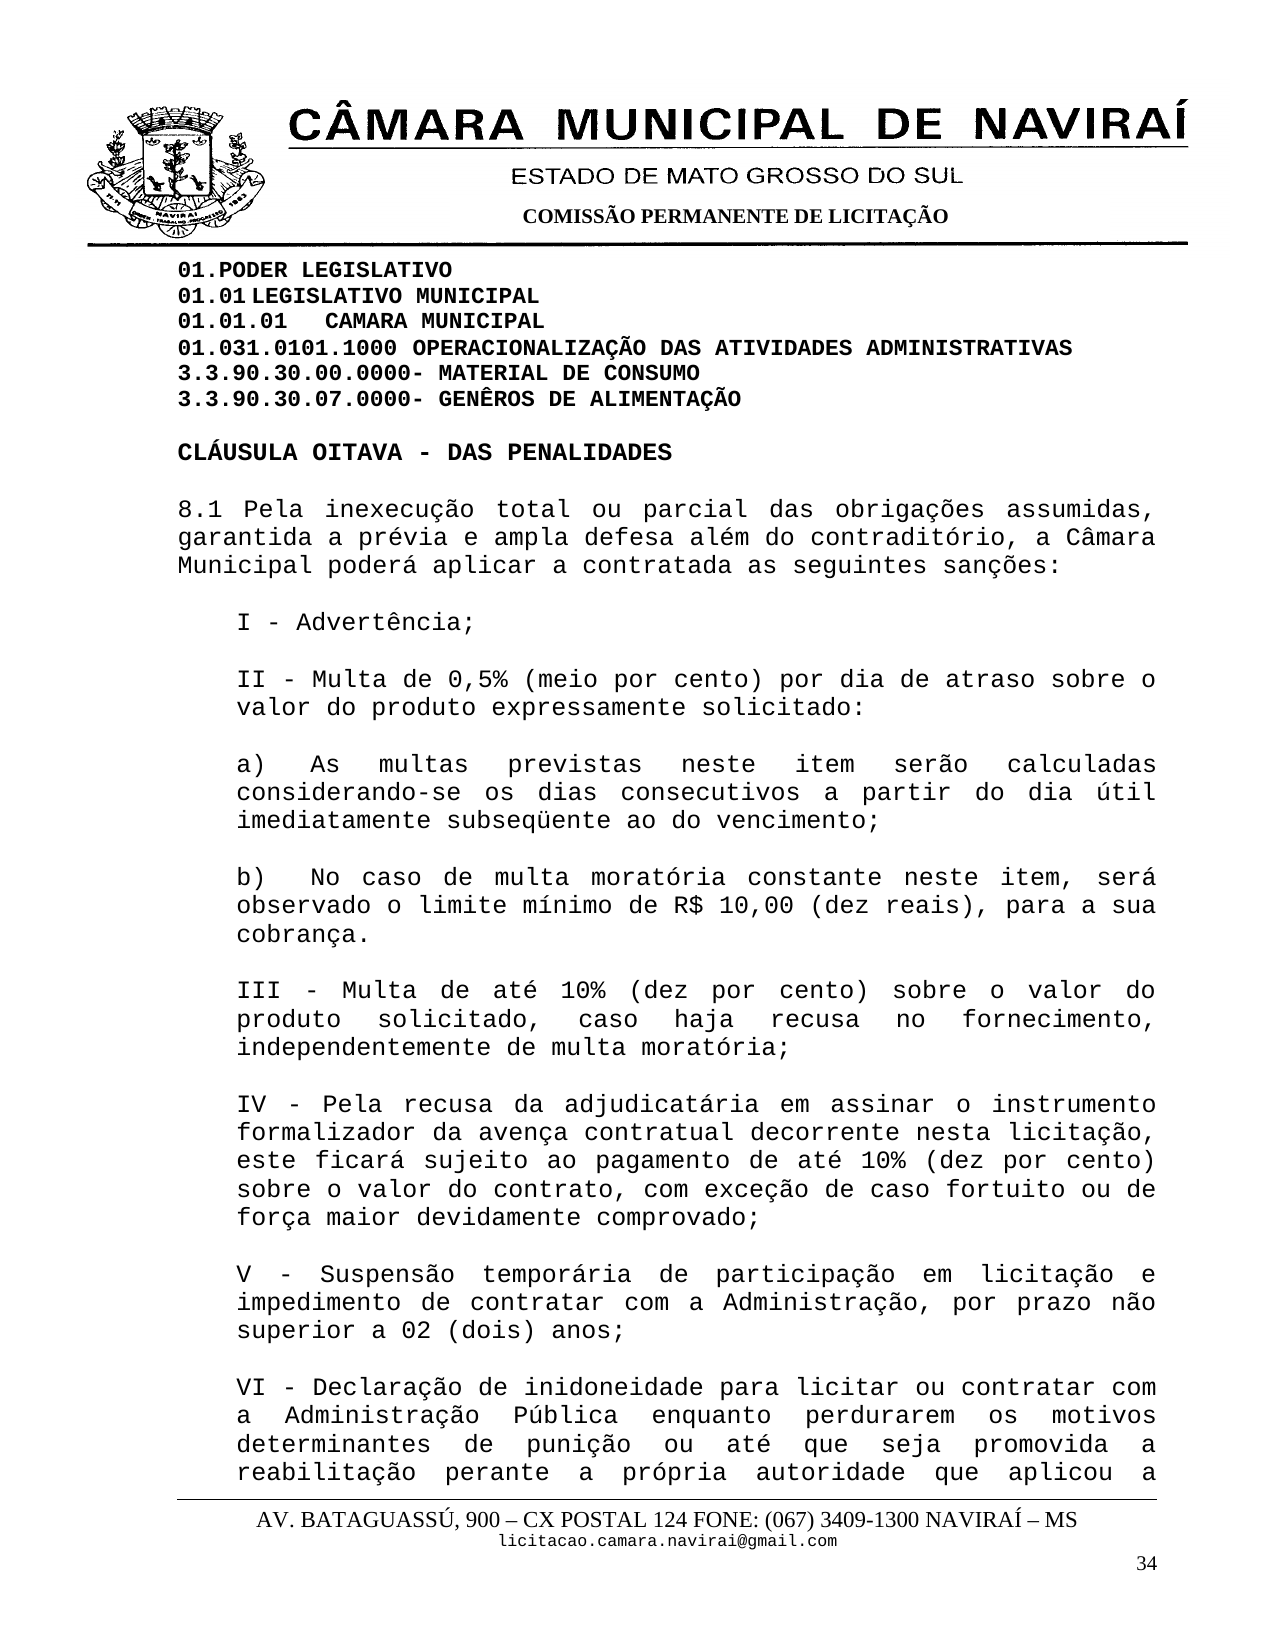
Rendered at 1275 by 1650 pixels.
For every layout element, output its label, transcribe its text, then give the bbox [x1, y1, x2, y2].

text III - Multa de até 10% (dez por cento) sobre o valor do produto solicitado, caso haja recusa no fornecimento, independentemente de multa moratória; [236, 978, 1157, 1063]
text V - Suspensão temporária de participação em licitação e impedimento de contratar com a Administração, por prazo não superior a 02 (dois) anos; [236, 1261, 1157, 1346]
text I - Advertência; [236, 609, 1157, 638]
text II - Multa de 0,5% (meio por cento) por dia de atraso sobre o valor do produto expressamente solicitado: [236, 666, 1157, 723]
text 3.3.90.30.00.0000- MATERIAL DE CONSUMO [177, 362, 1157, 388]
text CLÁUSULA OITAVA - DAS PENALIDADES [177, 439, 1157, 468]
text VI - Declaração de inidoneidade para licitar ou contratar com a Administração Pública enquanto perdurarem os motivos determinantes de punição ou até que seja promovida a reabilitação perante a própria autoridade que aplicou a [236, 1374, 1157, 1488]
text 01.01.01 CAMARA MUNICIPAL [177, 310, 1157, 336]
text 01.01 LEGISLATIVO MUNICIPAL [177, 284, 1157, 310]
text 01.PODER LEGISLATIVO [177, 258, 1157, 284]
text 3.3.90.30.07.0000- GENÊROS DE ALIMENTAÇÃO [177, 388, 1157, 414]
list As multas previstas neste item serão calculadas considerando-se os dias consecutivos a partir do dia útil imediatamente subseqüente ao do vencimento; [236, 751, 1157, 836]
text 8.1 Pela inexecução total ou parcial das obrigações assumidas, garantida a prévia e ampla defesa além do contraditório, a Câmara Municipal poderá aplicar a contratada as seguintes sanções: [177, 496, 1157, 581]
text 01.031.0101.1000 OPERACIONALIZAÇÃO DAS ATIVIDADES ADMINISTRATIVAS [177, 336, 1157, 362]
list No caso de multa moratória constante neste item, será observado o limite mínimo de R$ 10,00 (dez reais), para a sua cobrança. [236, 864, 1157, 949]
text IV - Pela recusa da adjudicatária em assinar o instrumento formalizador da avença contratual decorrente nesta licitação, este ficará sujeito ao pagamento de até 10% (dez por cento) sobre o valor do contrato, com exceção de caso fortuito ou de força maior devidamente comprovado; [236, 1091, 1157, 1233]
